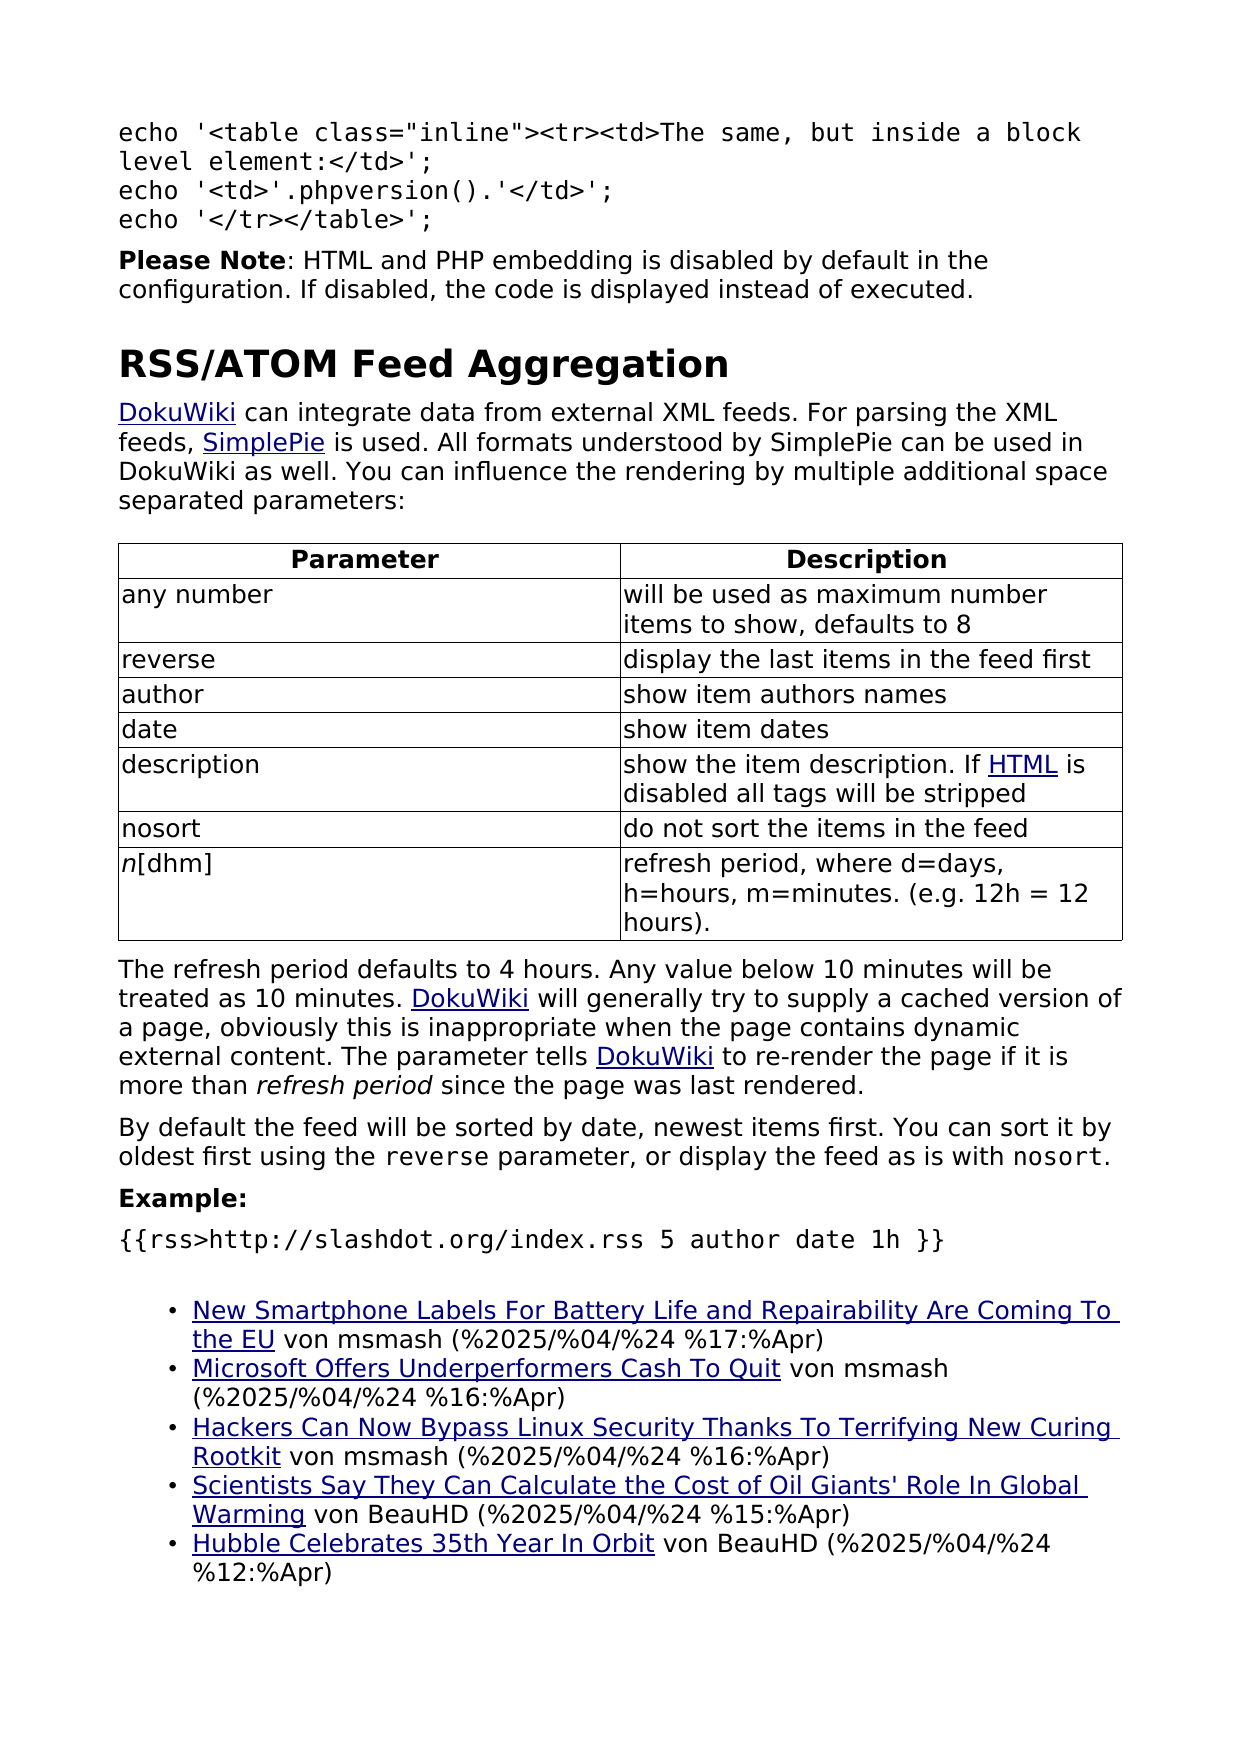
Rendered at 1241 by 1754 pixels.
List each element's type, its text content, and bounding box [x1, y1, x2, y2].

table_cell nosort [119, 812, 620, 847]
list Hubble Celebrates 35th Year In Orbit von BeauHD (%2025/%04/%24 %12:%Apr) [177, 1529, 1122, 1588]
table_cell any number [119, 579, 620, 642]
table_cell description [119, 748, 620, 811]
text Please Note: HTML and PHP embedding is disabled by default in the configuration. If disabled, the code is displayed instead of executed. [118, 247, 1122, 305]
table_cell author [119, 678, 620, 712]
table_cell will be used as maximum number items to show, defaults to 8 [621, 579, 1122, 642]
text By default the feed will be sorted by date, newest items first. You can sort it by oldest first using the reverse parameter, or display the feed as is with nosort. [118, 1113, 1122, 1172]
list New Smartphone Labels For Battery Life and Repairability Are Coming To the EU von msmash (%2025/%04/%24 %17:%Apr) [177, 1296, 1122, 1354]
text The refresh period defaults to 4 hours. Any value below 10 minutes will be treated as 10 minutes. DokuWiki will generally try to supply a cached version of a page, obviously this is inappropriate when the page contains dynamic external content. The parameter tells DokuWiki to re-render the page if it is more than refresh period since the page was last rendered. [118, 955, 1122, 1101]
text Example: [118, 1184, 1122, 1213]
text {{rss>http://slashdot.org/index.rss 5 author date 1h }} [118, 1226, 1122, 1255]
table_cell date [119, 713, 620, 747]
table_cell reverse [119, 643, 620, 677]
table_cell show item authors names [621, 678, 1122, 712]
table_cell do not sort the items in the feed [621, 812, 1122, 847]
table_header Parameter [119, 544, 620, 578]
table_cell display the last items in the feed first [621, 643, 1122, 677]
text DokuWiki can integrate data from external XML feeds. For parsing the XML feeds, SimplePie is used. All formats understood by SimplePie can be used in DokuWiki as well. You can influence the rendering by multiple additional space separated parameters: [118, 398, 1122, 515]
table_header Description [621, 544, 1122, 578]
list Scientists Say They Can Calculate the Cost of Oil Giants' Role In Global Warming von BeauHD (%2025/%04/%24 %15:%Apr) [177, 1471, 1122, 1529]
subtitle RSS/ATOM Feed Aggregation [118, 342, 1122, 386]
list Microsoft Offers Underperformers Cash To Quit von msmash (%2025/%04/%24 %16:%Apr) [177, 1354, 1122, 1413]
text echo '<table class="inline"><tr><td>The same, but inside a block level element:</td>'; echo '<td>'.phpversion().'</td>'; echo '</tr></table>'; [118, 118, 1122, 235]
table_cell n[dhm] [119, 848, 620, 940]
table_cell show item dates [621, 713, 1122, 747]
list Hackers Can Now Bypass Linux Security Thanks To Terrifying New Curing Rootkit von msmash (%2025/%04/%24 %16:%Apr) [177, 1413, 1122, 1471]
table_cell show the item description. If HTML is disabled all tags will be stripped [621, 748, 1122, 811]
table_cell refresh period, where d=days, h=hours, m=minutes. (e.g. 12h = 12 hours). [621, 848, 1122, 940]
